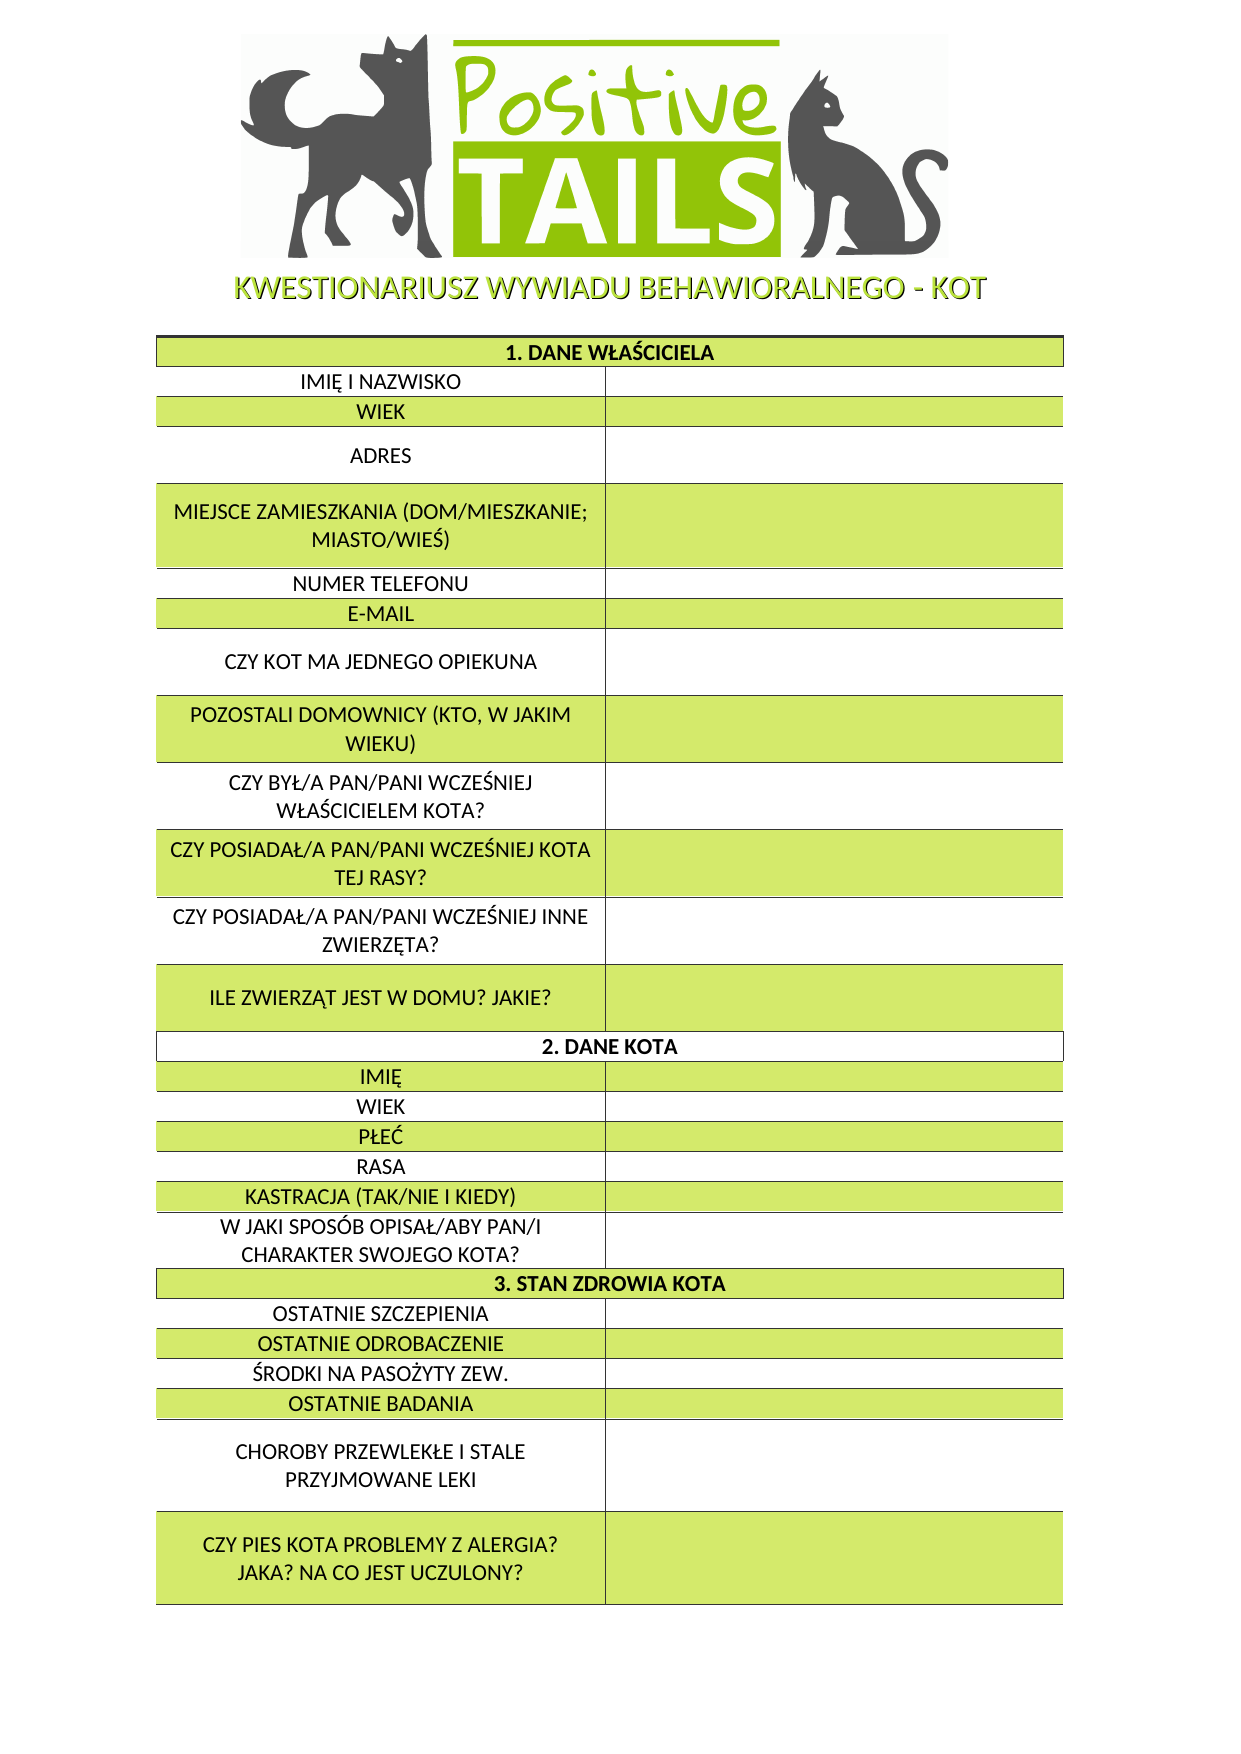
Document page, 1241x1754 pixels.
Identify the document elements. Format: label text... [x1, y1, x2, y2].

table_cell [606, 427, 1063, 483]
table_cell KASTRACJA (TAK/NIE I KIEDY) [156, 1182, 605, 1211]
table_cell E-MAIL [156, 599, 605, 628]
table_cell [606, 1122, 1063, 1151]
table_cell POZOSTALI DOMOWNICY (KTO, W JAKIM WIEKU) [156, 696, 605, 762]
table_cell [606, 696, 1063, 762]
table_cell CZY PIES KOTA PROBLEMY Z ALERGIA? JAKA? NA CO JEST UCZULONY? [156, 1512, 605, 1604]
table_cell OSTATNIE SZCZEPIENIA [156, 1299, 605, 1328]
table_cell W JAKI SPOSÓB OPISAŁ/ABY PAN/I CHARAKTER SWOJEGO KOTA? [156, 1213, 605, 1268]
table_cell MIEJSCE ZAMIESZKANIA (DOM/MIESZKANIE; MIASTO/WIEŚ) [156, 484, 605, 567]
table_cell [606, 1152, 1063, 1181]
table_cell 2. DANE KOTA [157, 1032, 1063, 1061]
table_cell OSTATNIE BADANIA [156, 1389, 605, 1418]
table_cell IMIĘ [156, 1062, 605, 1091]
table_cell [606, 898, 1063, 963]
table_cell [606, 1299, 1063, 1328]
table_cell [606, 1329, 1063, 1358]
table_cell [606, 1182, 1063, 1211]
table_cell 3. STAN ZDROWIA KOTA [157, 1269, 1063, 1298]
table_cell [606, 1359, 1063, 1388]
table_cell IMIĘ I NAZWISKO [156, 367, 605, 396]
table_cell [606, 367, 1063, 396]
table_cell [606, 830, 1063, 896]
table_cell CZY POSIADAŁ/A PAN/PANI WCZEŚNIEJ INNE ZWIERZĘTA? [156, 898, 605, 963]
table_cell [606, 1092, 1063, 1121]
table_cell ILE ZWIERZĄT JEST W DOMU? JAKIE? [156, 965, 605, 1031]
table_cell WIEK [156, 1092, 605, 1121]
table_cell ADRES [156, 427, 605, 483]
table_cell [606, 629, 1063, 695]
table_cell [606, 1062, 1063, 1091]
table_cell CZY KOT MA JEDNEGO OPIEKUNA [156, 629, 605, 695]
table_cell [606, 1420, 1063, 1511]
table_cell ŚRODKI NA PASOŻYTY ZEW. [156, 1359, 605, 1388]
table_cell CZY BYŁ/A PAN/PANI WCZEŚNIEJ WŁAŚCICIELEM KOTA? [156, 763, 605, 829]
table_cell [606, 1389, 1063, 1418]
table_cell NUMER TELEFONU [156, 569, 605, 597]
table_cell [606, 484, 1063, 567]
table_cell [606, 397, 1063, 426]
table_cell PŁEĆ [156, 1122, 605, 1151]
table_cell CZY POSIADAŁ/A PAN/PANI WCZEŚNIEJ KOTA TEJ RASY? [156, 830, 605, 896]
table_cell RASA [156, 1152, 605, 1181]
table_cell WIEK [156, 397, 605, 426]
table_cell [606, 1512, 1063, 1604]
table_cell OSTATNIE ODROBACZENIE [156, 1329, 605, 1358]
table_cell [606, 599, 1063, 628]
table_cell CHOROBY PRZEWLEKŁE I STALE PRZYJMOWANE LEKI [156, 1420, 605, 1511]
table_cell [606, 569, 1063, 597]
table_header KWESTIONARIUSZ WYWIADU BEHAWIORALNEGO - KOT [156, 241, 1063, 335]
table_cell [606, 763, 1063, 829]
table_cell [606, 965, 1063, 1031]
table_cell [606, 1213, 1063, 1268]
